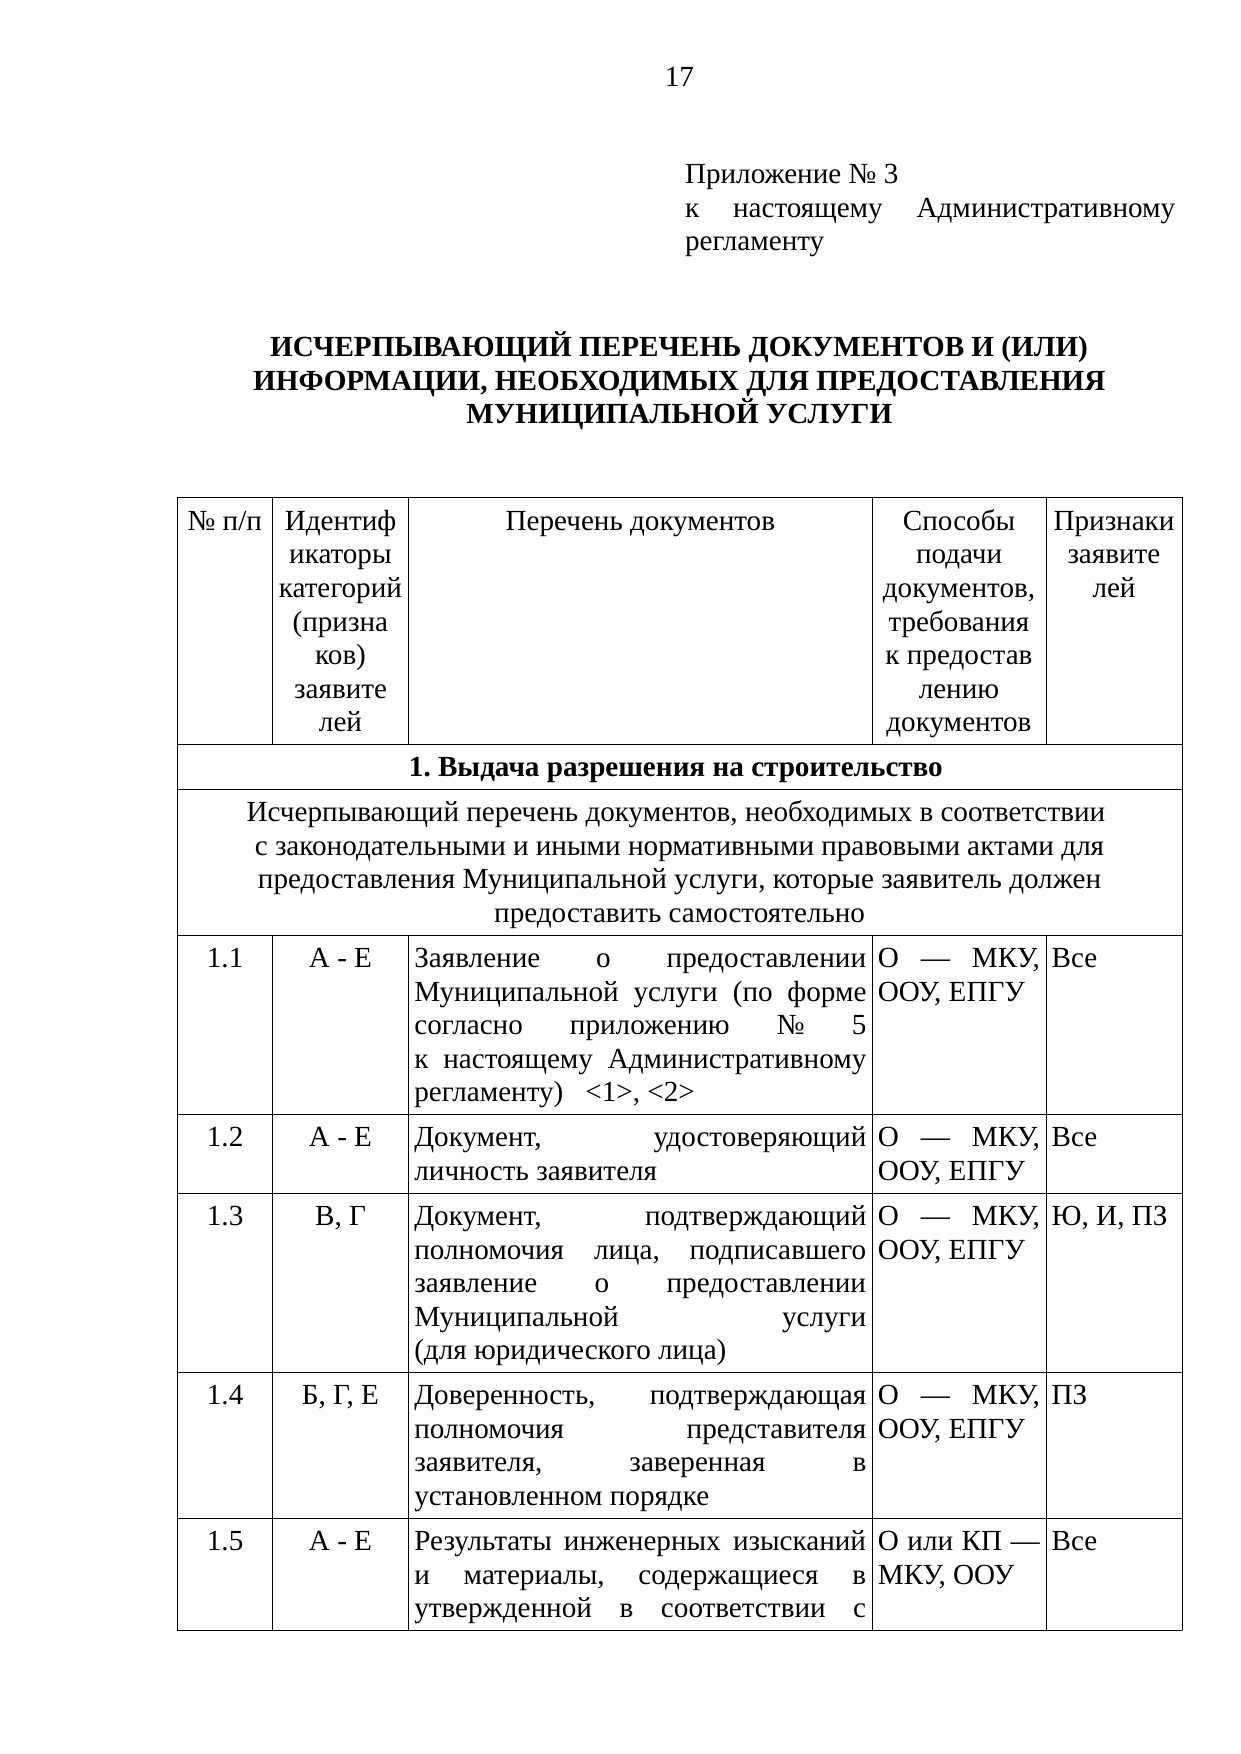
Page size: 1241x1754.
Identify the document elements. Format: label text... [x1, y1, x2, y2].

table_header Приложение № 3 к настоящему Административному регламенту [679, 151, 1181, 262]
table_cell ПЗ [1047, 1373, 1182, 1517]
table_cell А - Е [273, 1519, 408, 1629]
table_header Признаки заявите лей [1047, 498, 1182, 744]
table_header Способы подачи документов, требования к предостав лению документов [873, 498, 1046, 744]
table_cell Заявление о предоставлении Муниципальной услуги (по форме согласно приложению № 5 к настоящему Административному регламенту) <1>, <2> [409, 936, 872, 1114]
table_cell О — МКУ, ООУ, ЕПГУ [873, 1194, 1046, 1372]
table_cell 1.1 [178, 936, 272, 1114]
table_cell Все [1047, 1519, 1182, 1629]
table_cell 1.4 [178, 1373, 272, 1517]
table_cell Документ, удостоверяющий личность заявителя [409, 1115, 872, 1192]
table_cell О — МКУ, ООУ, ЕПГУ [873, 1115, 1046, 1192]
table_cell Все [1047, 1115, 1182, 1192]
table_cell А - Е [273, 1115, 408, 1192]
table_header Перечень документов [409, 498, 872, 744]
table_header [177, 151, 679, 262]
table_header Идентификаторы категорий (призна ков) заявите лей [273, 498, 408, 744]
table_cell О — МКУ, ООУ, ЕПГУ [873, 1373, 1046, 1517]
text ИСЧЕРПЫВАЮЩИЙ ПЕРЕЧЕНЬ ДОКУМЕНТОВ И (ИЛИ) ИНФОРМАЦИИ, НЕОБХОДИМЫХ ДЛЯ ПРЕДОСТАВЛЕНИЯ МУНИЦИПАЛЬНОЙ УСЛУГИ [177, 329, 1181, 430]
table_cell Результаты инженерных изысканий и материалы, содержащиеся в утвержденной в соответствии с [409, 1519, 872, 1629]
table_cell Доверенность, подтверждающая полномочия представителя заявителя, заверенная в установленном порядке [409, 1373, 872, 1517]
table_cell О или КП — МКУ, ООУ [873, 1519, 1046, 1629]
table_header № п/п [178, 498, 272, 744]
table_cell 1.2 [178, 1115, 272, 1192]
table_cell А - Е [273, 936, 408, 1114]
table_cell 1.3 [178, 1194, 272, 1372]
table_cell 1. Выдача разрешения на строительство [178, 745, 1182, 789]
table_cell Ю, И, ПЗ [1047, 1194, 1182, 1372]
table_cell В, Г [273, 1194, 408, 1372]
table_cell Все [1047, 936, 1182, 1114]
table_cell Документ, подтверждающий полномочия лица, подписавшего заявление о предоставлении Муниципальной услуги (для юридического лица) [409, 1194, 872, 1372]
table_cell О — МКУ, ООУ, ЕПГУ [873, 936, 1046, 1114]
table_cell Исчерпывающий перечень документов, необходимых в соответствии с законодательными и иными нормативными правовыми актами для предоставления Муниципальной услуги, которые заявитель должен предоставить самостоятельно [178, 790, 1182, 934]
table_cell 1.5 [178, 1519, 272, 1629]
table_cell Б, Г, Е [273, 1373, 408, 1517]
